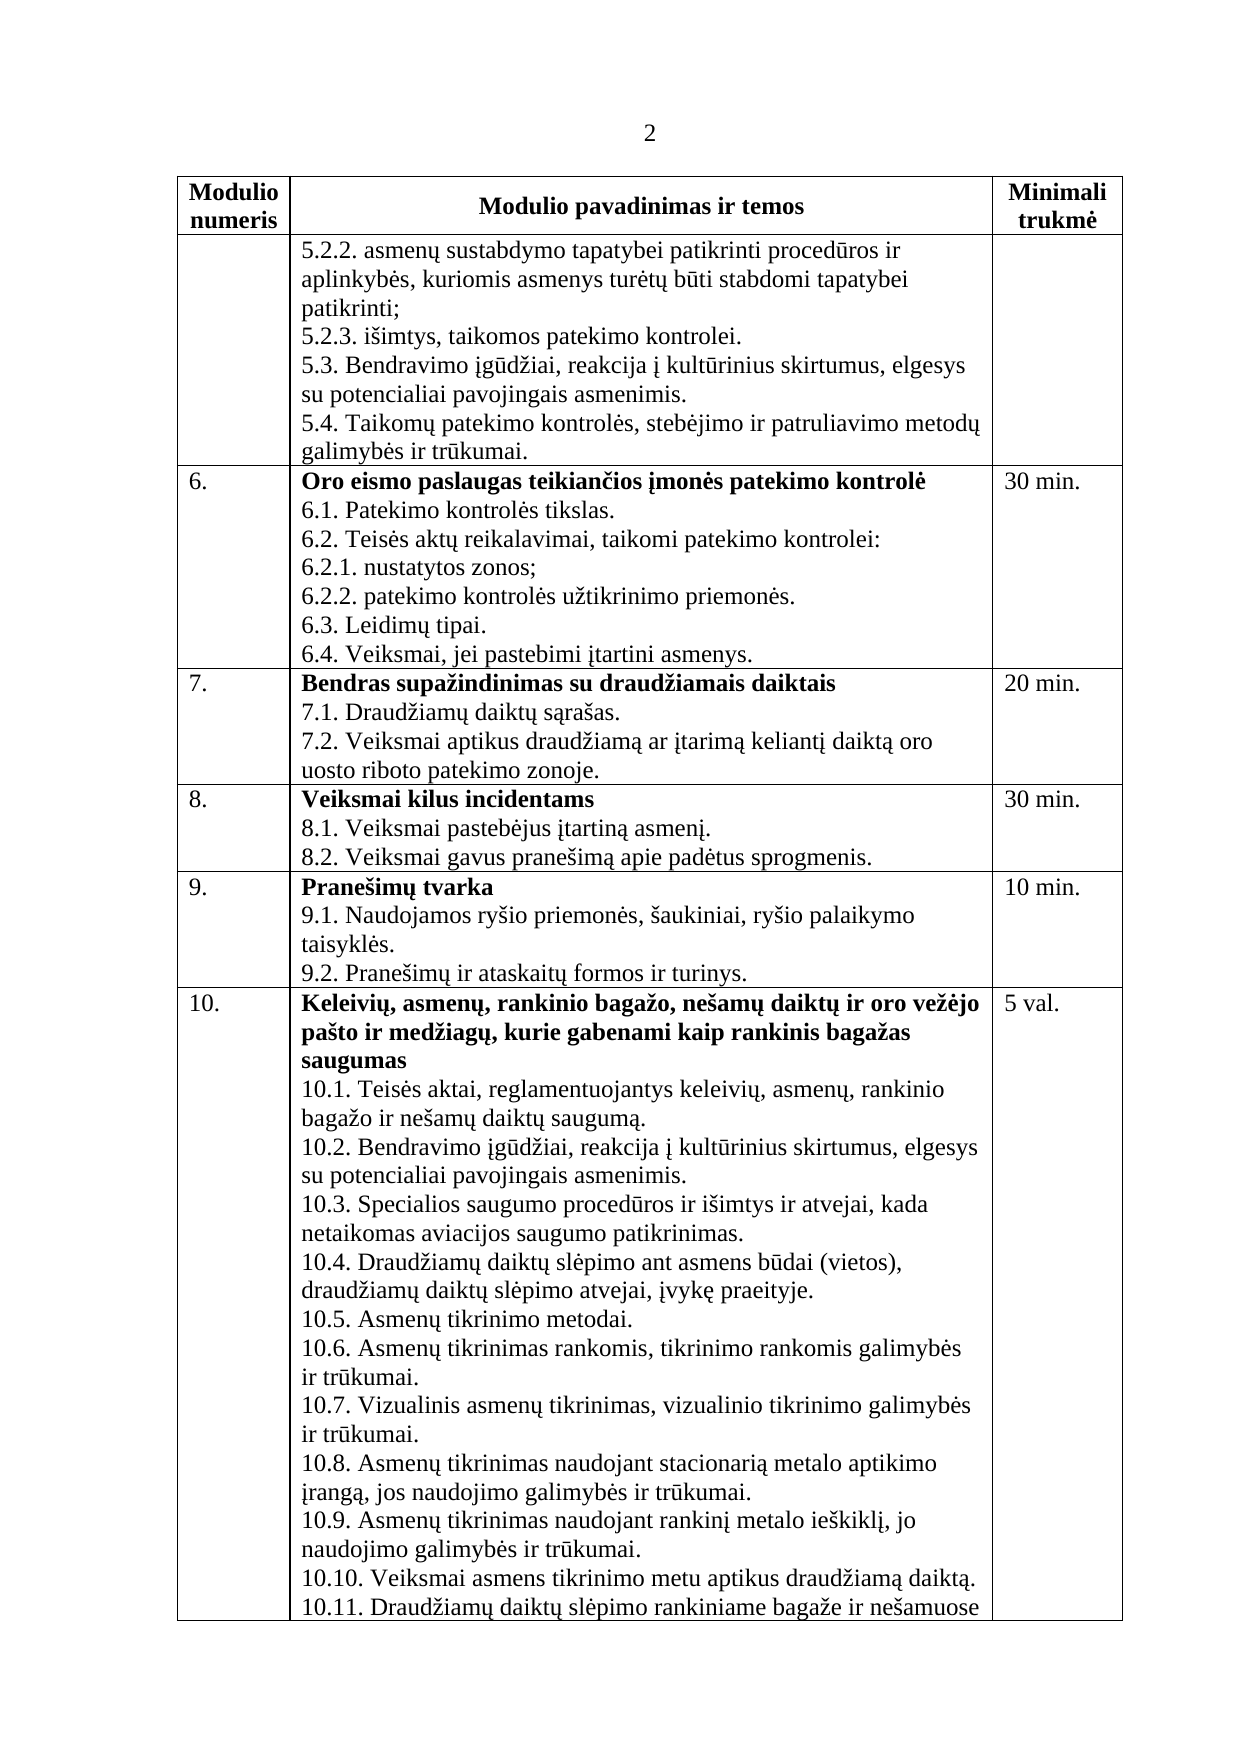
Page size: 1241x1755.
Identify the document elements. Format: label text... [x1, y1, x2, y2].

table_cell [178, 235, 289, 465]
table_header Minimali trukmė [993, 177, 1122, 234]
table_cell 5.2.2. asmenų sustabdymo tapatybei patikrinti procedūros ir aplinkybės, kuriomis asmenys turėtų būti stabdomi tapatybei patikrinti; 5.2.3. išimtys, taikomos patekimo kontrolei. 5.3. Bendravimo įgūdžiai, reakcija į kultūrinius skirtumus, elgesys su potencialiai pavojingais asmenimis. 5.4. Taikomų patekimo kontrolės, stebėjimo ir patruliavimo metodų galimybės ir trūkumai. [291, 235, 992, 465]
table_cell 7. [178, 669, 289, 783]
table_cell Bendras supažindinimas su draudžiamais daiktais 7.1. Draudžiamų daiktų sąrašas. 7.2. Veiksmai aptikus draudžiamą ar įtarimą keliantį daiktą oro uosto riboto patekimo zonoje. [291, 669, 992, 783]
table_cell Pranešimų tvarka 9.1. Naudojamos ryšio priemonės, šaukiniai, ryšio palaikymo taisyklės. 9.2. Pranešimų ir ataskaitų formos ir turinys. [291, 872, 992, 987]
table_cell 10 min. [993, 872, 1122, 987]
table_cell Keleivių, asmenų, rankinio bagažo, nešamų daiktų ir oro vežėjo pašto ir medžiagų, kurie gabenami kaip rankinis bagažas saugumas 10.1. Teisės aktai, reglamentuojantys keleivių, asmenų, rankinio bagažo ir nešamų daiktų saugumą. 10.2. Bendravimo įgūdžiai, reakcija į kultūrinius skirtumus, elgesys su potencialiai pavojingais asmenimis. 10.3. Specialios saugumo procedūros ir išimtys ir atvejai, kada netaikomas aviacijos saugumo patikrinimas. 10.4. Draudžiamų daiktų slėpimo ant asmens būdai (vietos), draudžiamų daiktų slėpimo atvejai, įvykę praeityje. 10.5. Asmenų tikrinimo metodai. 10.6. Asmenų tikrinimas rankomis, tikrinimo rankomis galimybės ir trūkumai. 10.7. Vizualinis asmenų tikrinimas, vizualinio tikrinimo galimybės ir trūkumai. 10.8. Asmenų tikrinimas naudojant stacionarią metalo aptikimo įrangą, jos naudojimo galimybės ir trūkumai. 10.9. Asmenų tikrinimas naudojant rankinį metalo ieškiklį, jo naudojimo galimybės ir trūkumai. 10.10. Veiksmai asmens tikrinimo metu aptikus draudžiamą daiktą. 10.11. Draudžiamų daiktų slėpimo rankiniame bagaže ir nešamuose [291, 988, 992, 1620]
table_header Modulio pavadinimas ir temos [291, 177, 992, 234]
table_cell [993, 235, 1122, 465]
table_cell 30 min. [993, 785, 1122, 871]
table_cell 30 min. [993, 466, 1122, 667]
table_cell Oro eismo paslaugas teikiančios įmonės patekimo kontrolė 6.1. Patekimo kontrolės tikslas. 6.2. Teisės aktų reikalavimai, taikomi patekimo kontrolei: 6.2.1. nustatytos zonos; 6.2.2. patekimo kontrolės užtikrinimo priemonės. 6.3. Leidimų tipai. 6.4. Veiksmai, jei pastebimi įtartini asmenys. [291, 466, 992, 667]
table_cell 6. [178, 466, 289, 667]
table_cell 8. [178, 785, 289, 871]
table_cell 9. [178, 872, 289, 987]
table_cell Veiksmai kilus incidentams 8.1. Veiksmai pastebėjus įtartiną asmenį. 8.2. Veiksmai gavus pranešimą apie padėtus sprogmenis. [291, 785, 992, 871]
table_cell 5 val. [993, 988, 1122, 1620]
table_cell 20 min. [993, 669, 1122, 783]
table_header Modulio numeris [178, 177, 289, 234]
table_cell 10. [178, 988, 289, 1620]
